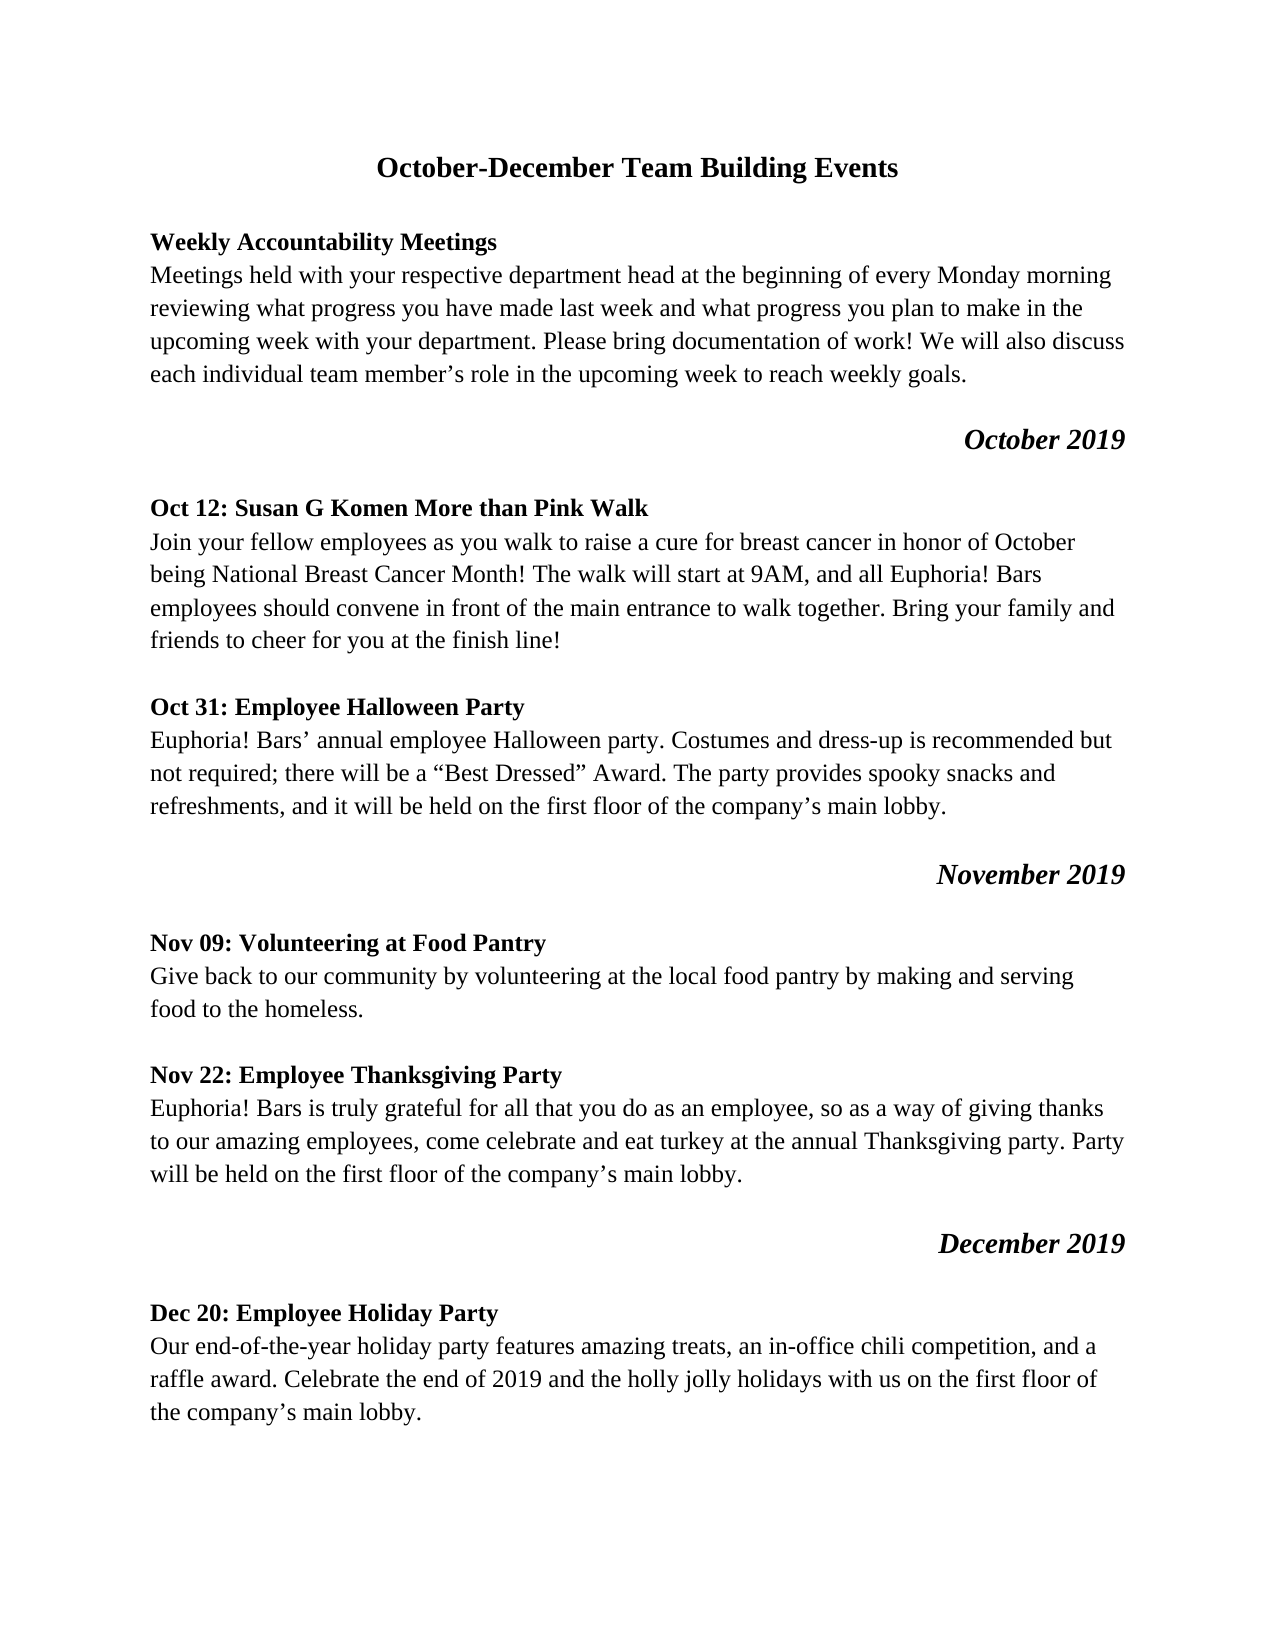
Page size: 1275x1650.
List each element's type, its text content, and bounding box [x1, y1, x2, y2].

text Euphoria! Bars’ annual employee Halloween party. Costumes and dress-up is recommended but not required; there will be a “Best Dressed” Award. The party provides spooky snacks and refreshments, and it will be held on the first floor of the company’s main lobby. [150, 725, 1125, 819]
text Dec 20: Employee Holiday Party [150, 1298, 1125, 1327]
text Our end-of-the-year holiday party features amazing treats, an in-office chili competition, and a raffle award. Celebrate the end of 2019 and the holly jolly holidays with us on the first floor of the company’s main lobby. [150, 1331, 1125, 1426]
text Nov 09: Volunteering at Food Pantry [150, 895, 1125, 957]
text October 2019 [150, 422, 1125, 456]
text Meetings held with your respective department head at the beginning of every Monday morning reviewing what progress you have made last week and what progress you plan to make in the upcoming week with your department. Please bring documentation of work! We will also discuss each individual team member’s role in the upcoming week to reach weekly goals. [150, 260, 1125, 418]
text November 2019 [150, 857, 1125, 890]
text Weekly Accountability Meetings [150, 227, 1125, 256]
text Join your fellow employees as you walk to raise a cure for breast cancer in honor of October being National Breast Cancer Month! The walk will start at 9AM, and all Euphoria! Bars employees should convene in front of the main entrance to walk together. Bring your family and friends to cheer for you at the finish line! [150, 527, 1125, 654]
text Give back to our community by volunteering at the local food pantry by making and serving food to the homeless. [150, 961, 1125, 1023]
text Oct 12: Susan G Komen More than Pink Walk [150, 493, 1125, 522]
text October-December Team Building Events [150, 150, 1125, 183]
text Oct 31: Employee Halloween Party [150, 692, 1125, 720]
text December 2019 [150, 1192, 1125, 1260]
text Nov 22: Employee Thanksgiving Party [150, 1060, 1125, 1089]
text Euphoria! Bars is truly grateful for all that you do as an employee, so as a way of giving thanks to our amazing employees, come celebrate and eat turkey at the annual Thanksgiving party. Party will be held on the first floor of the company’s main lobby. [150, 1093, 1125, 1188]
